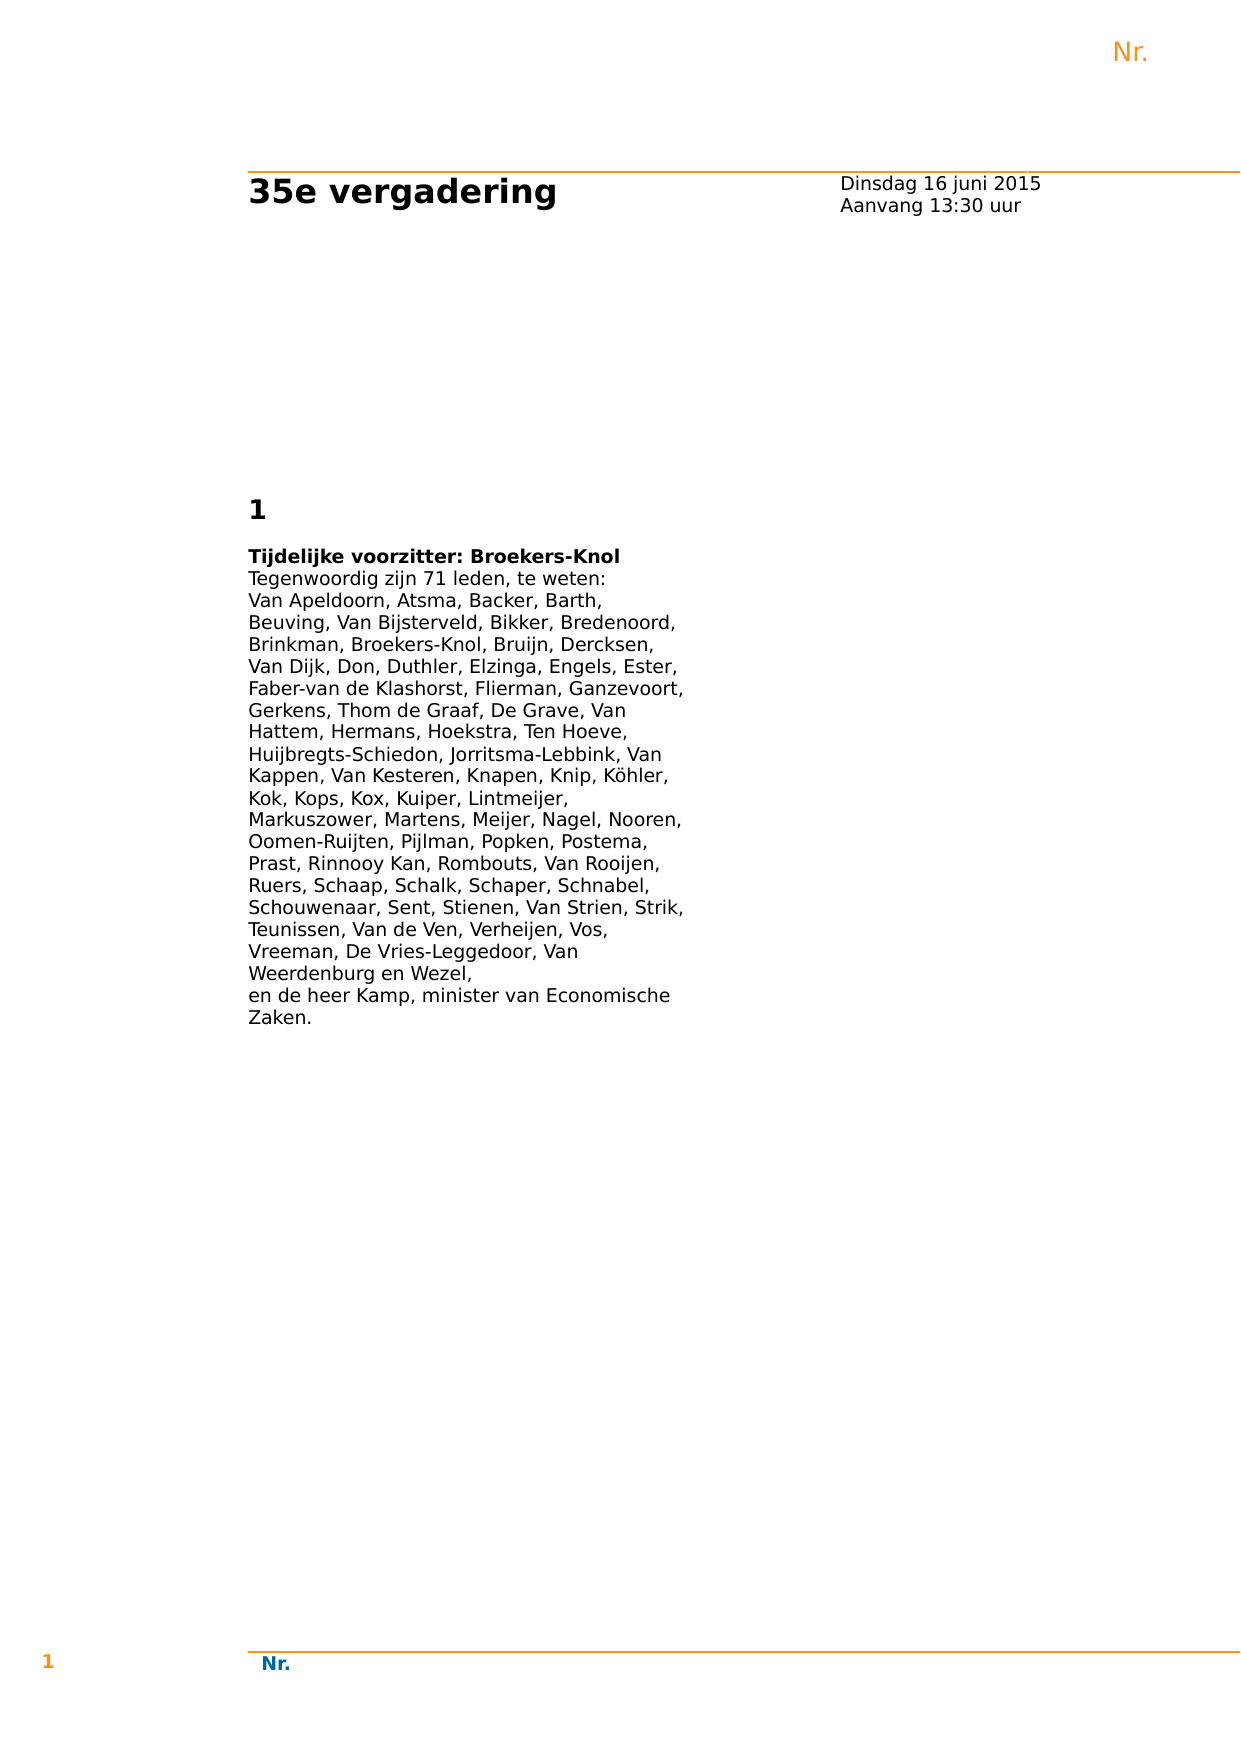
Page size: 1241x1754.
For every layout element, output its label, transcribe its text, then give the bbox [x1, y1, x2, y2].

text Tegenwoordig zijn 71 leden, te weten: [248, 568, 691, 589]
table_header Dinsdag 16 juni 2015 [840, 173, 1163, 195]
table_header 35e vergadering [248, 173, 840, 217]
text en de heer Kamp, minister van Economische Zaken. [248, 985, 691, 1029]
text Van Apeldoorn, Atsma, Backer, Barth, Beuving, Van Bijsterveld, Bikker, Bredenoord, Brinkman, Broekers-Knol, Bruijn, Dercksen, Van Dijk, Don, Duthler, Elzinga, Engels, Ester, Faber-van de Klashorst, Flierman, Ganzevoort, Gerkens, Thom de Graaf, De Grave, Van Hattem, Hermans, Hoekstra, Ten Hoeve, Huijbregts-Schiedon, Jorritsma-Lebbink, Van Kappen, Van Kesteren, Knapen, Knip, Köhler, Kok, Kops, Kox, Kuiper, Lintmeijer, Markuszower, Martens, Meijer, Nagel, Nooren, Oomen-Ruijten, Pijlman, Popken, Postema, Prast, Rinnooy Kan, Rombouts, Van Rooijen, Ruers, Schaap, Schalk, Schaper, Schnabel, Schouwenaar, Sent, Stienen, Van Strien, Strik, Teunissen, Van de Ven, Verheijen, Vos, Vreeman, De Vries-Leggedoor, Van Weerdenburg en Wezel, [248, 589, 691, 985]
table_cell Aanvang 13:30 uur [840, 195, 1163, 217]
text Tijdelijke voorzitter: Broekers-Knol [248, 546, 691, 568]
title 1 [248, 494, 691, 526]
